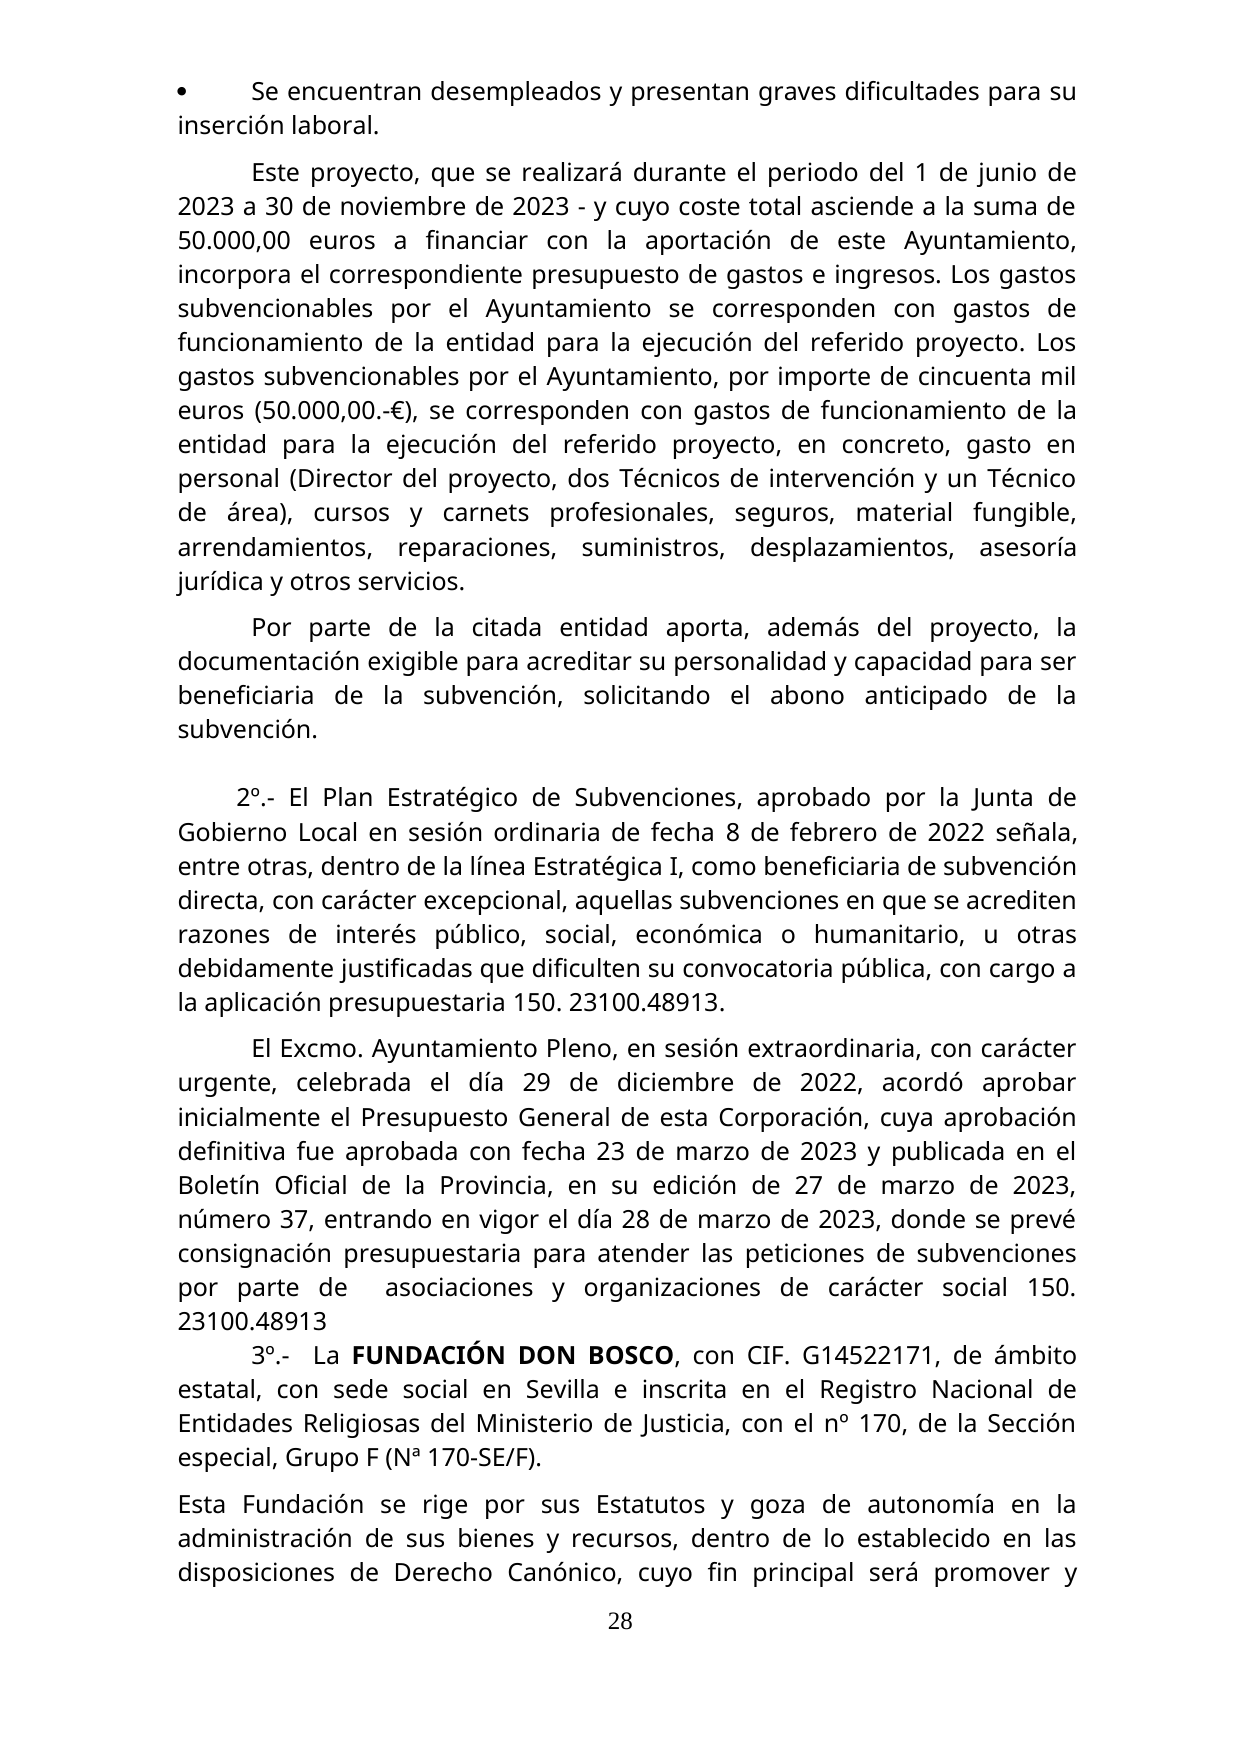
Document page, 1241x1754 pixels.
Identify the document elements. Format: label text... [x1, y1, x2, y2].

text Este proyecto, que se realizará durante el periodo del 1 de junio de 2023 a 30 de noviembre de 2023 - y cuyo coste total asciende a la suma de 50.000,00 euros a financiar con la aportación de este Ayuntamiento, incorpora el correspondiente presupuesto de gastos e ingresos. Los gastos subvencionables por el Ayuntamiento se corresponden con gastos de funcionamiento de la entidad para la ejecución del referido proyecto. Los gastos subvencionables por el Ayuntamiento, por importe de cincuenta mil euros (50.000,00.-€), se corresponden con gastos de funcionamiento de la entidad para la ejecución del referido proyecto, en concreto, gasto en personal (Director del proyecto, dos Técnicos de intervención y un Técnico de área), cursos y carnets profesionales, seguros, material fungible, arrendamientos, reparaciones, suministros, desplazamientos, asesoría jurídica y otros servicios. [177, 154, 1078, 597]
text Por parte de la citada entidad aporta, además del proyecto, la documentación exigible para acreditar su personalidad y capacidad para ser beneficiaria de la subvención, solicitando el abono anticipado de la subvención. [177, 610, 1078, 746]
text Esta Fundación se rige por sus Estatutos y goza de autonomía en la administración de sus bienes y recursos, dentro de lo establecido en las disposiciones de Derecho Canónico, cuyo fin principal será promover y [177, 1486, 1078, 1588]
text 2º.- El Plan Estratégico de Subvenciones, aprobado por la Junta de Gobierno Local en sesión ordinaria de fecha 8 de febrero de 2022 señala, entre otras, dentro de la línea Estratégica I, como beneficiaria de subvención directa, con carácter excepcional, aquellas subvenciones en que se acrediten razones de interés público, social, económica o humanitario, u otras debidamente justificadas que dificulten su convocatoria pública, con cargo a la aplicación presupuestaria 150. 23100.48913. [177, 780, 1078, 1018]
text El Excmo. Ayuntamiento Pleno, en sesión extraordinaria, con carácter urgente, celebrada el día 29 de diciembre de 2022, acordó aprobar inicialmente el Presupuesto General de esta Corporación, cuya aprobación definitiva fue aprobada con fecha 23 de marzo de 2023 y publicada en el Boletín Oficial de la Provincia, en su edición de 27 de marzo de 2023, número 37, entrando en vigor el día 28 de marzo de 2023, donde se prevé consignación presupuestaria para atender las peticiones de subvenciones por parte de asociaciones y organizaciones de carácter social 150. 23100.48913 [177, 1031, 1078, 1338]
text 3º.- La FUNDACIÓN DON BOSCO, con CIF. G14522171, de ámbito estatal, con sede social en Sevilla e inscrita en el Registro Nacional de Entidades Religiosas del Ministerio de Justicia, con el nº 170, de la Sección especial, Grupo F (Nª 170-SE/F). [177, 1338, 1078, 1474]
list Se encuentran desempleados y presentan graves dificultades para su inserción laboral. [177, 74, 1078, 142]
